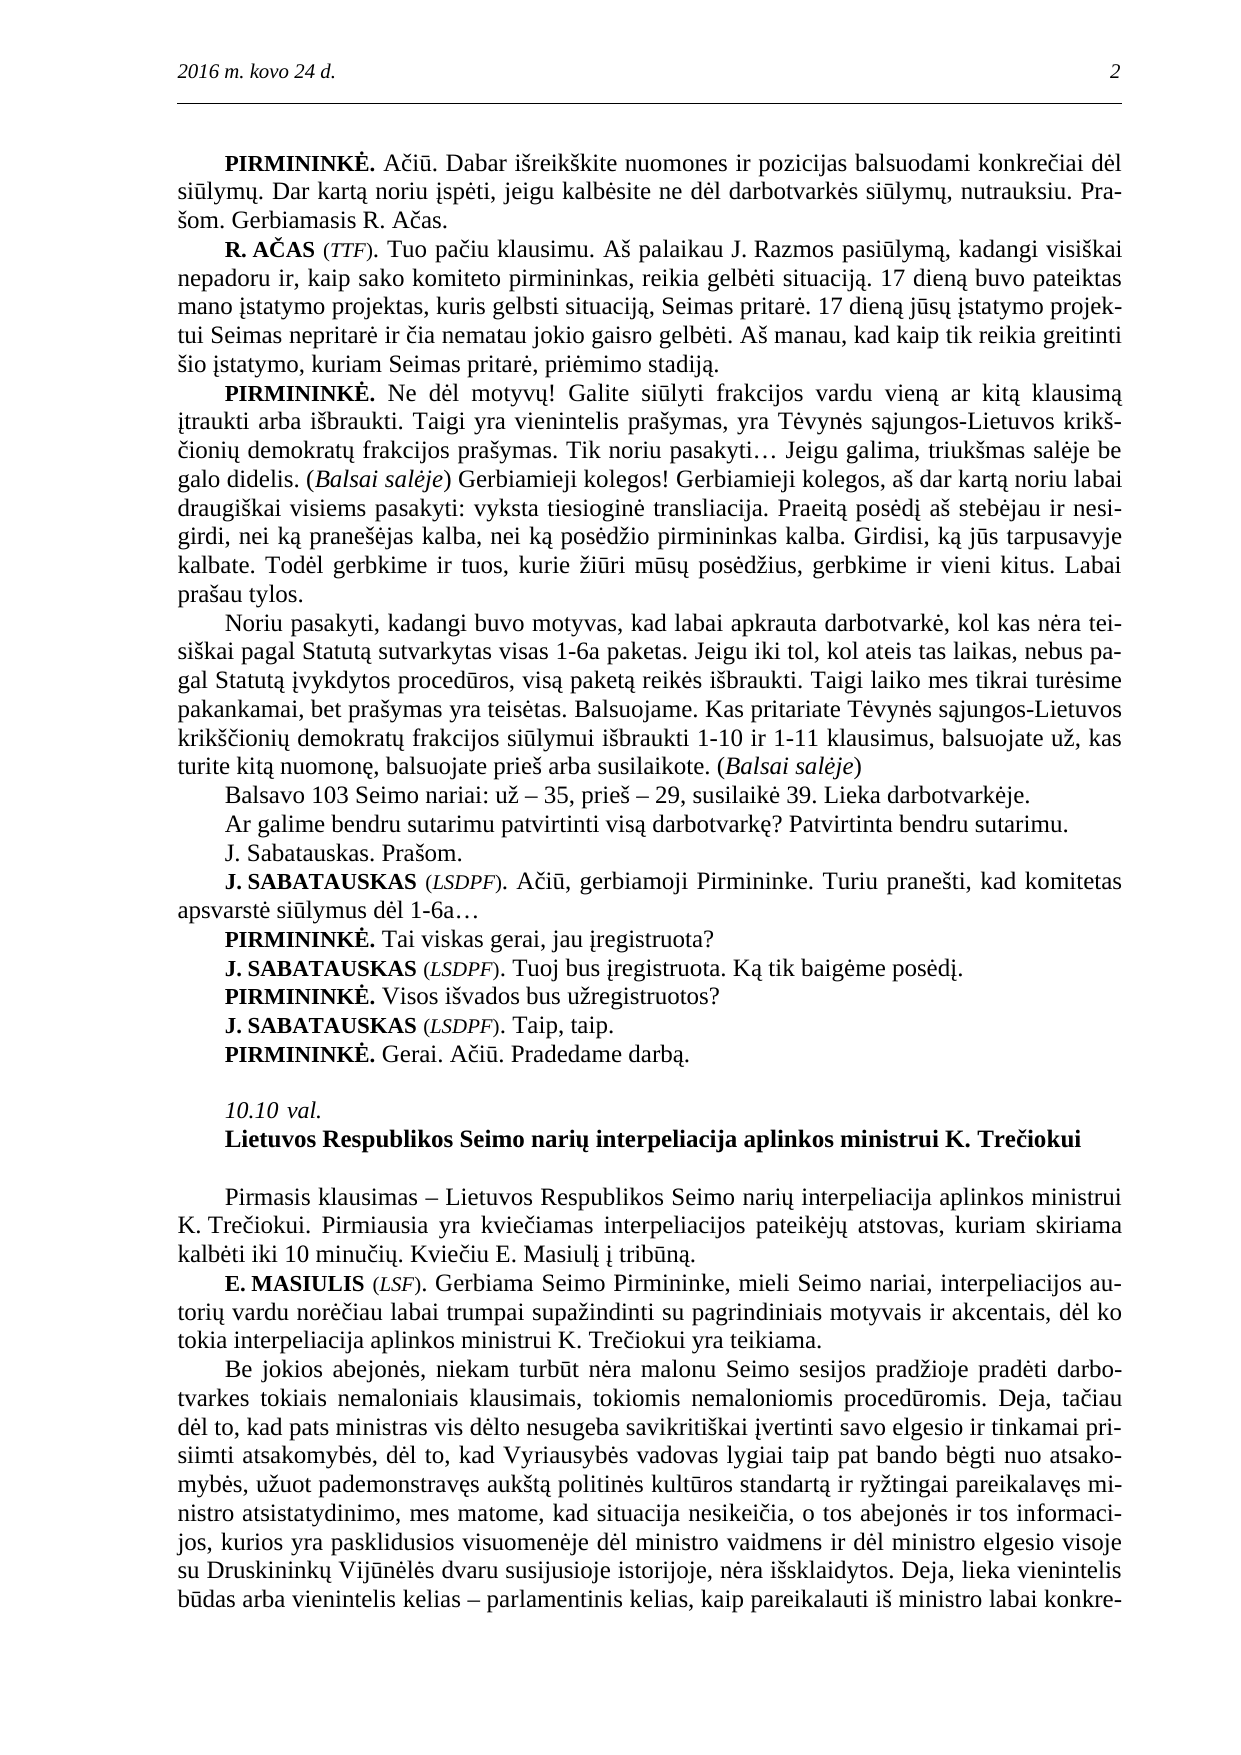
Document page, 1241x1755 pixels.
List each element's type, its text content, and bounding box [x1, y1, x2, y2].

text Ar ga­li­me ben­dru su­ta­ri­mu pa­tvir­tin­ti vi­są dar­bo­tvarkę? Pa­tvir­tin­ta ben­dru su­ta­ri­mu. [177, 809, 1122, 838]
text J. SABATAUSKAS (LSDPF). Ačiū, ger­bia­mo­ji Pir­mi­nin­ke. Tu­riu pra­neš­ti, kad ko­mi­te­tas ap­svars­tė siū­ly­mus dėl 1-6a… [177, 866, 1122, 924]
text J. Sa­ba­taus­kas. Pra­šom. [177, 838, 1122, 866]
text PIRMININKĖ. Ačiū. Da­bar iš­reik­ški­te nuo­mo­nes ir po­zi­ci­jas bal­suo­da­mi kon­kre­čiai dėl siū­ly­mų. Dar kar­tą no­riu įspė­ti, jei­gu kal­bė­si­te ne dėl dar­bo­tvarkės siū­ly­mų, nu­trauk­siu. Pra­šom. Ger­bia­ma­sis R. Ačas. [177, 148, 1122, 234]
text 10.10 val. [224, 1096, 1122, 1124]
text E. MASIULIS (LSF). Ger­bia­ma Sei­mo Pir­mi­nin­ke, mie­li Sei­mo na­riai, in­ter­pe­lia­ci­jos au­to­rių var­du no­rė­čiau la­bai trum­pai su­pa­žin­din­ti su pa­grin­di­niais mo­ty­vais ir ak­cen­tais, dėl ko to­kia in­ter­pe­lia­ci­ja ap­lin­kos mi­nist­rui K. Tre­čio­kui yra tei­kia­ma. [177, 1268, 1122, 1354]
text R. AČAS (TTF). Tuo pa­čiu klau­si­mu. Aš pa­lai­kau J. Raz­mos pa­siū­ly­mą, ka­dan­gi vi­siš­kai ne­pa­do­ru ir, kaip sa­ko ko­mi­te­to pir­mi­nin­kas, rei­kia gel­bė­ti si­tu­a­ci­ją. 17 die­ną bu­vo pa­teik­tas ma­no įsta­ty­mo pro­jek­tas, ku­ris gelbs­ti si­tu­a­ci­ją, Sei­mas pri­ta­rė. 17 die­ną jū­sų įsta­ty­mo pro­jek­tui Sei­mas ne­pri­ta­rė ir čia ne­ma­tau jo­kio gais­ro gel­bė­ti. Aš ma­nau, kad kaip tik rei­kia grei­tin­ti šio įsta­ty­mo, ku­riam Sei­mas pri­ta­rė, pri­ėmi­mo sta­di­ją. [177, 234, 1122, 378]
text Bal­sa­vo 103 Sei­mo na­riai: už – 35, prieš – 29, su­si­lai­kė 39. Lie­ka dar­bo­tvarkėje. [177, 780, 1122, 809]
text PIRMININKĖ. Ne dėl mo­ty­vų! Ga­li­te siū­ly­ti frak­ci­jos var­du vie­ną ar ki­tą klau­si­mą įtrauk­ti ar­ba iš­brauk­ti. Tai­gi yra vie­nin­te­lis pra­šy­mas, yra Tė­vy­nės są­jun­gos-Lie­tu­vos krikš­čio­nių de­mok­ra­tų frak­ci­jos pra­šy­mas. Tik no­riu pa­sa­ky­ti… Jei­gu ga­li­ma, triukš­mas sa­lė­je be ga­lo di­de­lis. (Bal­sai sa­lė­je) Ger­bia­mie­ji ko­le­gos! Ger­bia­mie­ji ko­le­gos, aš dar kar­tą no­riu la­bai drau­giš­kai vi­siems pa­sa­ky­ti: vyks­ta tie­sio­gi­nė tran­slia­ci­ja. Pra­ei­tą po­sė­dį aš ste­bė­jau ir ne­si­gir­di, nei ką pra­ne­šė­jas kal­ba, nei ką po­sė­džio pir­mi­nin­kas kal­ba. Gir­di­si, ką jūs tar­pu­sa­vy­je kal­ba­te. To­dėl gerb­ki­me ir tuos, ku­rie žiū­ri mū­sų po­sė­džius, gerb­ki­me ir vie­ni ki­tus. La­bai pra­šau ty­los. [177, 378, 1122, 608]
text PIRMININKĖ. Ge­rai. Ačiū. Pra­de­da­me dar­bą. [177, 1039, 1122, 1068]
text No­riu pa­sa­ky­ti, ka­dan­gi bu­vo mo­ty­vas, kad la­bai ap­krau­ta dar­bo­tvarkė, kol kas nė­ra tei­siš­kai pa­gal Sta­tu­tą su­tvar­ky­tas vi­sas 1-6a pa­ke­tas. Jei­gu iki tol, kol at­eis tas lai­kas, ne­bus pa­gal Sta­tu­tą įvyk­dy­tos pro­ce­dū­ros, vi­są pa­ke­tą rei­kės iš­brauk­ti. Tai­gi lai­ko mes tik­rai tu­rė­si­me pa­kan­ka­mai, bet pra­šy­mas yra tei­sė­tas. Bal­suo­ja­me. Kas pri­ta­ria­te Tė­vy­nės są­jun­gos-Lie­tu­vos krikš­čio­nių de­mok­ra­tų frak­ci­jos siū­ly­mui iš­brauk­ti 1-10 ir 1-11 klau­si­mus, bal­suo­ja­te už, kas tu­ri­te ki­tą nuo­mo­nę, bal­suo­ja­te prieš ar­ba su­si­lai­ko­te. (Bal­sai sa­lė­je) [177, 608, 1122, 780]
text Pir­ma­sis klau­si­mas – Lie­tu­vos Res­pub­li­kos Sei­mo na­rių in­ter­pe­lia­ci­ja ap­lin­kos mi­nist­rui K. Tre­čio­kui. Pir­miau­sia yra kvie­čia­mas in­ter­pe­lia­ci­jos pa­tei­kė­jų at­sto­vas, ku­riam ski­ria­ma kal­bė­ti iki 10 mi­nu­čių. Kvie­čiu E. Ma­siu­lį į tri­bū­ną. [177, 1182, 1122, 1268]
text J. SABATAUSKAS (LSDPF). Taip, taip. [177, 1010, 1122, 1039]
text PIRMININKĖ. Tai vis­kas ge­rai, jau įre­gist­ruo­ta? [177, 924, 1122, 953]
text Be jo­kios abe­jo­nės, nie­kam tur­būt nė­ra ma­lo­nu Sei­mo se­si­jos pra­džio­je pra­dė­ti dar­bo­tvarkes to­kiais ne­ma­lo­niais klau­si­mais, to­kio­mis ne­ma­lo­nio­mis pro­ce­dū­ro­mis. De­ja, ta­čiau dėl to, kad pats mi­nist­ras vis dėl­to ne­su­ge­ba sa­vi­kri­tiškai įver­tin­ti sa­vo el­ge­sio ir tin­ka­mai pri­si­im­ti at­sa­ko­my­bės, dėl to, kad Vy­riau­sy­bės va­do­vas ly­giai taip pat ban­do bėg­ti nuo at­sa­ko­my­bės, užuot pa­de­monst­ra­vęs aukš­tą po­li­ti­nės kul­tū­ros stan­dar­tą ir ryž­tin­gai pa­rei­ka­la­vęs mi­nist­ro at­si­sta­ty­di­ni­mo, mes ma­to­me, kad si­tu­a­ci­ja ne­si­kei­čia, o tos abe­jo­nės ir tos in­for­ma­ci­jos, ku­rios yra pa­skli­du­sios vi­suo­me­nė­je dėl mi­nist­ro vaid­mens ir dėl mi­nist­ro el­ge­sio vi­so­je su Drus­ki­nin­kų Vi­jū­nė­lės dva­ru su­si­ju­sio­je is­to­ri­jo­je, nė­ra iš­sklai­dy­tos. De­ja, lie­ka vie­nin­te­lis bū­das ar­ba vie­nin­te­lis ke­lias – par­la­men­ti­nis ke­lias, kaip pa­rei­ka­lau­ti iš mi­nist­ro la­bai kon­kre­ [177, 1354, 1122, 1613]
text J. SABATAUSKAS (LSDPF). Tuoj bus įre­gist­ruo­ta. Ką tik bai­gė­me po­sė­dį. [177, 953, 1122, 981]
text PIRMININKĖ. Vi­sos iš­va­dos bus už­re­gist­ruo­tos? [177, 981, 1122, 1010]
text Lie­tu­vos Res­pub­li­kos Sei­mo na­rių in­ter­pe­lia­ci­ja ap­lin­kos mi­nist­rui K. Tre­čio­kui [177, 1124, 1122, 1153]
